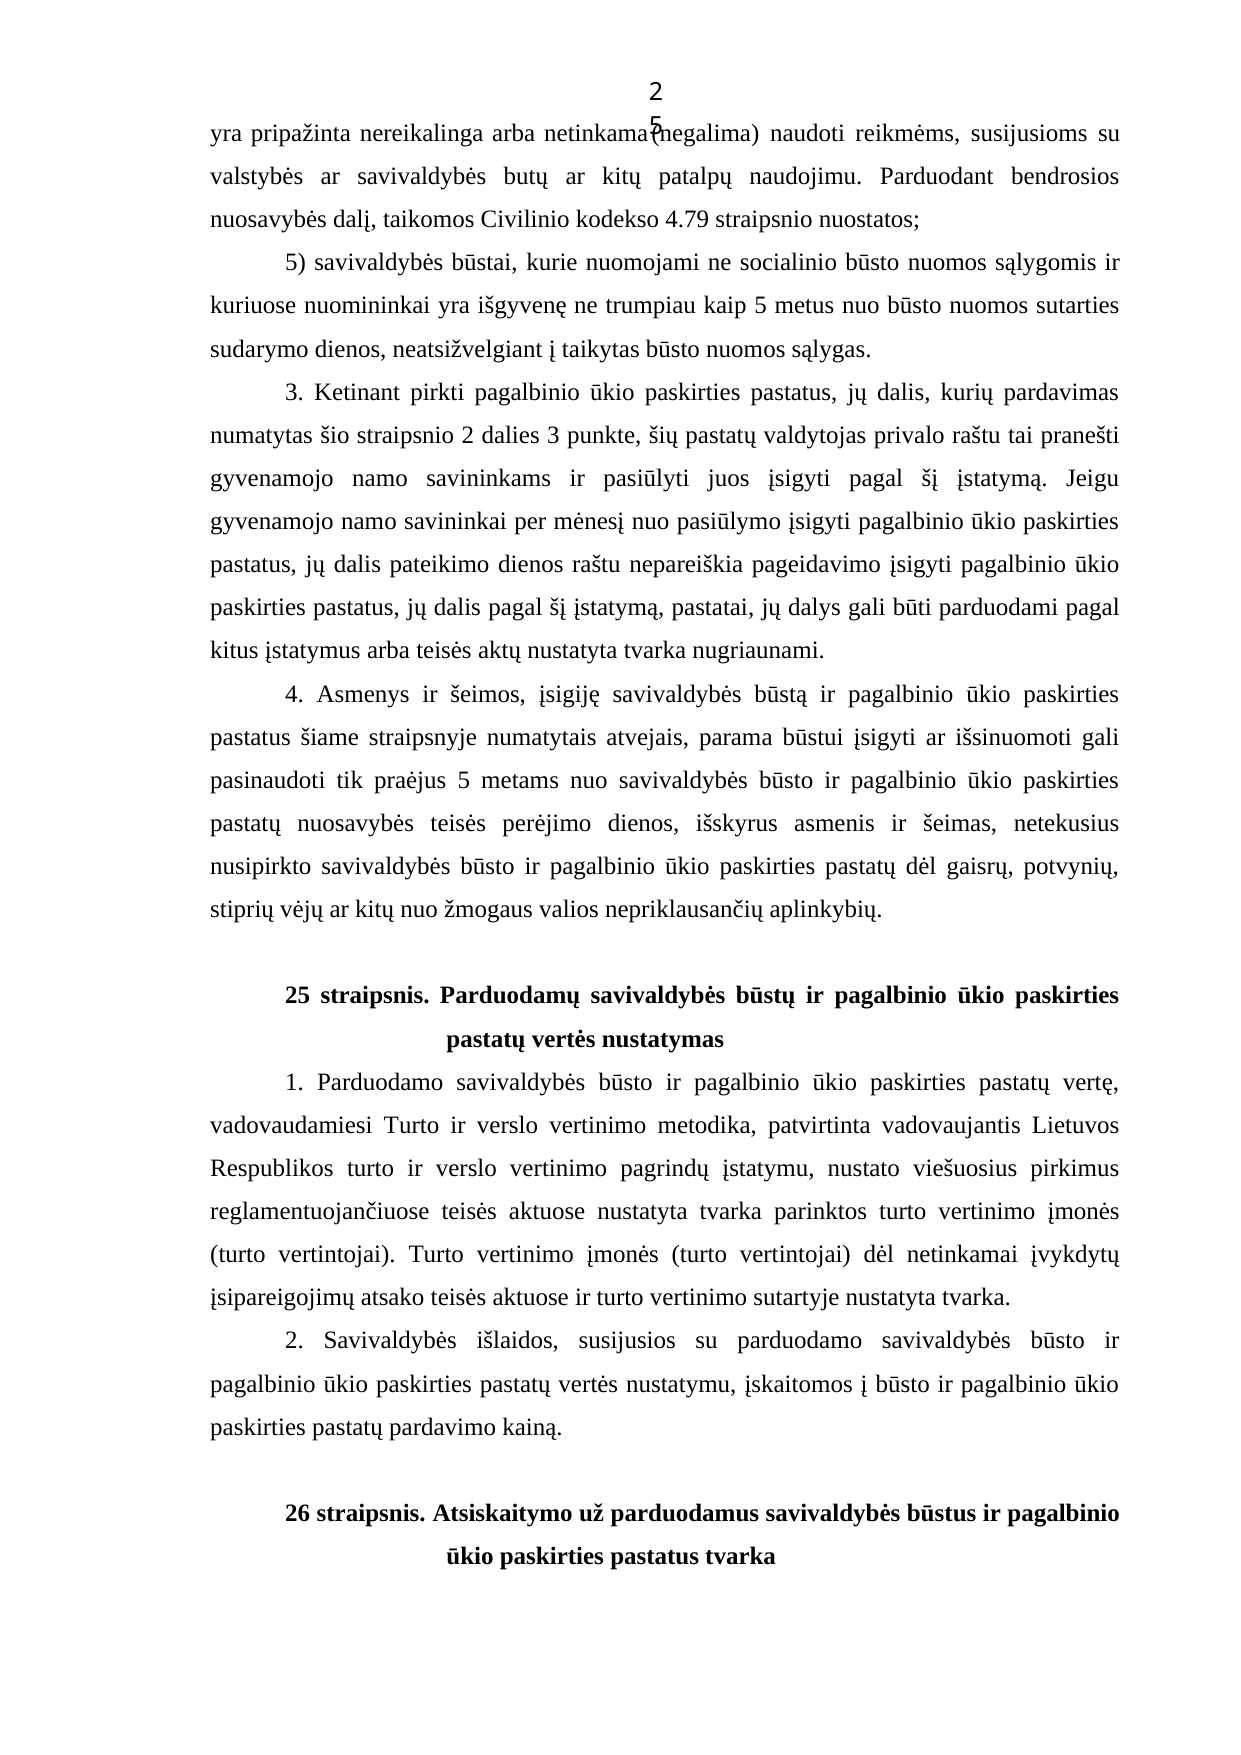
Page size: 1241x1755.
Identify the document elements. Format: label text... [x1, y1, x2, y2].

text 26 straipsnis. Atsiskaitymo už parduodamus savivaldybės būstus ir pagalbinio ūkio paskirties pastatus tvarka [285, 1498, 1120, 1570]
text 2. Savivaldybės išlaidos, susijusios su parduodamo savivaldybės būsto ir pagalbinio ūkio paskirties pastatų vertės nustatymu, įskaitomos į būsto ir pagalbinio ūkio paskirties pastatų pardavimo kainą. [210, 1326, 1120, 1441]
text yra pripažinta nereikalinga arba netinkama (negalima) naudoti reikmėms, susijusioms su valstybės ar savivaldybės butų ar kitų patalpų naudojimu. Parduodant bendrosios nuosavybės dalį, taikomos Civilinio kodekso 4.79 straipsnio nuostatos; [210, 118, 1120, 233]
text 3. Ketinant pirkti pagalbinio ūkio paskirties pastatus, jų dalis, kurių pardavimas numatytas šio straipsnio 2 dalies 3 punkte, šių pastatų valdytojas privalo raštu tai pranešti gyvenamojo namo savininkams ir pasiūlyti juos įsigyti pagal šį įstatymą. Jeigu gyvenamojo namo savininkai per mėnesį nuo pasiūlymo įsigyti pagalbinio ūkio paskirties pastatus, jų dalis pateikimo dienos raštu nepareiškia pageidavimo įsigyti pagalbinio ūkio paskirties pastatus, jų dalis pagal šį įstatymą, pastatai, jų dalys gali būti parduodami pagal kitus įstatymus arba teisės aktų nustatyta tvarka nugriaunami. [210, 377, 1120, 664]
text 25 straipsnis. Parduodamų savivaldybės būstų ir pagalbinio ūkio paskirties pastatų vertės nustatymas [285, 981, 1120, 1052]
text 5) savivaldybės būstai, kurie nuomojami ne socialinio būsto nuomos sąlygomis ir kuriuose nuomininkai yra išgyvenę ne trumpiau kaip 5 metus nuo būsto nuomos sutarties sudarymo dienos, neatsižvelgiant į taikytas būsto nuomos sąlygas. [210, 247, 1120, 362]
text 4. Asmenys ir šeimos, įsigiję savivaldybės būstą ir pagalbinio ūkio paskirties pastatus šiame straipsnyje numatytais atvejais, parama būstui įsigyti ar išsinuomoti gali pasinaudoti tik praėjus 5 metams nuo savivaldybės būsto ir pagalbinio ūkio paskirties pastatų nuosavybės teisės perėjimo dienos, išskyrus asmenis ir šeimas, netekusius nusipirkto savivaldybės būsto ir pagalbinio ūkio paskirties pastatų dėl gaisrų, potvynių, stiprių vėjų ar kitų nuo žmogaus valios nepriklausančių aplinkybių. [210, 679, 1120, 923]
text 1. Parduodamo savivaldybės būsto ir pagalbinio ūkio paskirties pastatų vertę, vadovaudamiesi Turto ir verslo vertinimo metodika, patvirtinta vadovaujantis Lietuvos Respublikos turto ir verslo vertinimo pagrindų įstatymu, nustato viešuosius pirkimus reglamentuojančiuose teisės aktuose nustatyta tvarka parinktos turto vertinimo įmonės (turto vertintojai). Turto vertinimo įmonės (turto vertintojai) dėl netinkamai įvykdytų įsipareigojimų atsako teisės aktuose ir turto vertinimo sutartyje nustatyta tvarka. [210, 1067, 1120, 1311]
